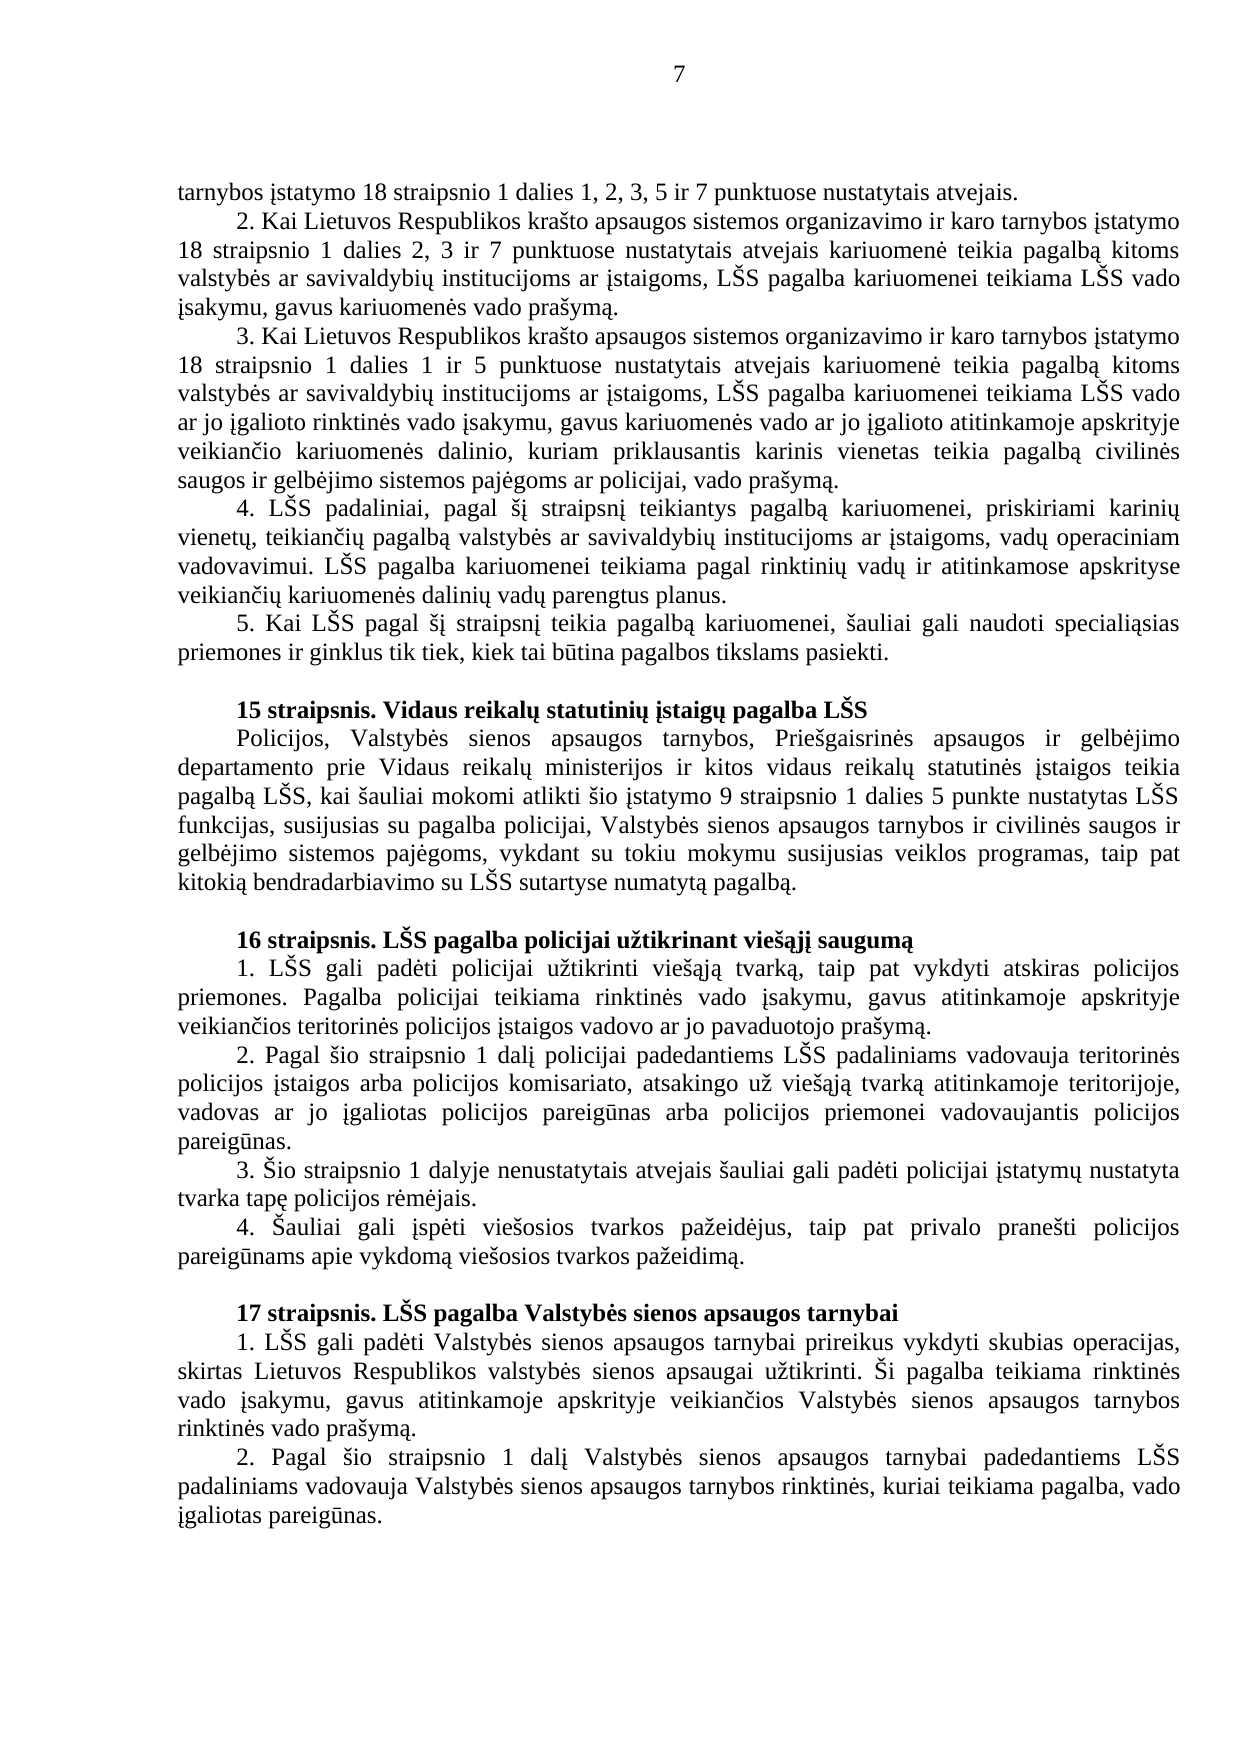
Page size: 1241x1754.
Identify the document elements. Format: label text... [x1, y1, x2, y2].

text 2. Kai Lietuvos Respublikos krašto apsaugos sistemos organizavimo ir karo tarnybos įstatymo 18 straipsnio 1 dalies 2, 3 ir 7 punktuose nustatytais atvejais kariuomenė teikia pagalbą kitoms valstybės ar savivaldybių institucijoms ar įstaigoms, LŠS pagalba kariuomenei teikiama LŠS vado įsakymu, gavus kariuomenės vado prašymą. [177, 206, 1181, 321]
text 5. Kai LŠS pagal šį straipsnį teikia pagalbą kariuomenei, šauliai gali naudoti specialiąsias priemones ir ginklus tik tiek, kiek tai būtina pagalbos tikslams pasiekti. [177, 608, 1181, 666]
text 3. Šio straipsnio 1 dalyje nenustatytais atvejais šauliai gali padėti policijai įstatymų nustatyta tvarka tapę policijos rėmėjais. [177, 1155, 1181, 1212]
text 16 straipsnis. LŠS pagalba policijai užtikrinant viešąjį saugumą [177, 925, 1181, 953]
text 3. Kai Lietuvos Respublikos krašto apsaugos sistemos organizavimo ir karo tarnybos įstatymo 18 straipsnio 1 dalies 1 ir 5 punktuose nustatytais atvejais kariuomenė teikia pagalbą kitoms valstybės ar savivaldybių institucijoms ar įstaigoms, LŠS pagalba kariuomenei teikiama LŠS vado ar jo įgalioto rinktinės vado įsakymu, gavus kariuomenės vado ar jo įgalioto atitinkamoje apskrityje veikiančio kariuomenės dalinio, kuriam priklausantis karinis vienetas teikia pagalbą civilinės saugos ir gelbėjimo sistemos pajėgoms ar policijai, vado prašymą. [177, 321, 1181, 493]
text 2. Pagal šio straipsnio 1 dalį Valstybės sienos apsaugos tarnybai padedantiems LŠS padaliniams vadovauja Valstybės sienos apsaugos tarnybos rinktinės, kuriai teikiama pagalba, vado įgaliotas pareigūnas. [177, 1442, 1181, 1528]
text 15 straipsnis. Vidaus reikalų statutinių įstaigų pagalba LŠS [177, 695, 1181, 723]
text 4. LŠS padaliniai, pagal šį straipsnį teikiantys pagalbą kariuomenei, priskiriami karinių vienetų, teikiančių pagalbą valstybės ar savivaldybių institucijoms ar įstaigoms, vadų operaciniam vadovavimui. LŠS pagalba kariuomenei teikiama pagal rinktinių vadų ir atitinkamose apskrityse veikiančių kariuomenės dalinių vadų parengtus planus. [177, 493, 1181, 608]
text 2. Pagal šio straipsnio 1 dalį policijai padedantiems LŠS padaliniams vadovauja teritorinės policijos įstaigos arba policijos komisariato, atsakingo už viešąją tvarką atitinkamoje teritorijoje, vadovas ar jo įgaliotas policijos pareigūnas arba policijos priemonei vadovaujantis policijos pareigūnas. [177, 1040, 1181, 1155]
text tarnybos įstatymo 18 straipsnio 1 dalies 1, 2, 3, 5 ir 7 punktuose nustatytais atvejais. [177, 177, 1181, 206]
text 17 straipsnis. LŠS pagalba Valstybės sienos apsaugos tarnybai [177, 1298, 1181, 1327]
text Policijos, Valstybės sienos apsaugos tarnybos, Priešgaisrinės apsaugos ir gelbėjimo departamento prie Vidaus reikalų ministerijos ir kitos vidaus reikalų statutinės įstaigos teikia pagalbą LŠS, kai šauliai mokomi atlikti šio įstatymo 9 straipsnio 1 dalies 5 punkte nustatytas LŠS funkcijas, susijusias su pagalba policijai, Valstybės sienos apsaugos tarnybos ir civilinės saugos ir gelbėjimo sistemos pajėgoms, vykdant su tokiu mokymu susijusias veiklos programas, taip pat kitokią bendradarbiavimo su LŠS sutartyse numatytą pagalbą. [177, 723, 1181, 896]
text 4. Šauliai gali įspėti viešosios tvarkos pažeidėjus, taip pat privalo pranešti policijos pareigūnams apie vykdomą viešosios tvarkos pažeidimą. [177, 1212, 1181, 1270]
text 1. LŠS gali padėti Valstybės sienos apsaugos tarnybai prireikus vykdyti skubias operacijas, skirtas Lietuvos Respublikos valstybės sienos apsaugai užtikrinti. Ši pagalba teikiama rinktinės vado įsakymu, gavus atitinkamoje apskrityje veikiančios Valstybės sienos apsaugos tarnybos rinktinės vado prašymą. [177, 1327, 1181, 1442]
text 1. LŠS gali padėti policijai užtikrinti viešąją tvarką, taip pat vykdyti atskiras policijos priemones. Pagalba policijai teikiama rinktinės vado įsakymu, gavus atitinkamoje apskrityje veikiančios teritorinės policijos įstaigos vadovo ar jo pavaduotojo prašymą. [177, 953, 1181, 1040]
